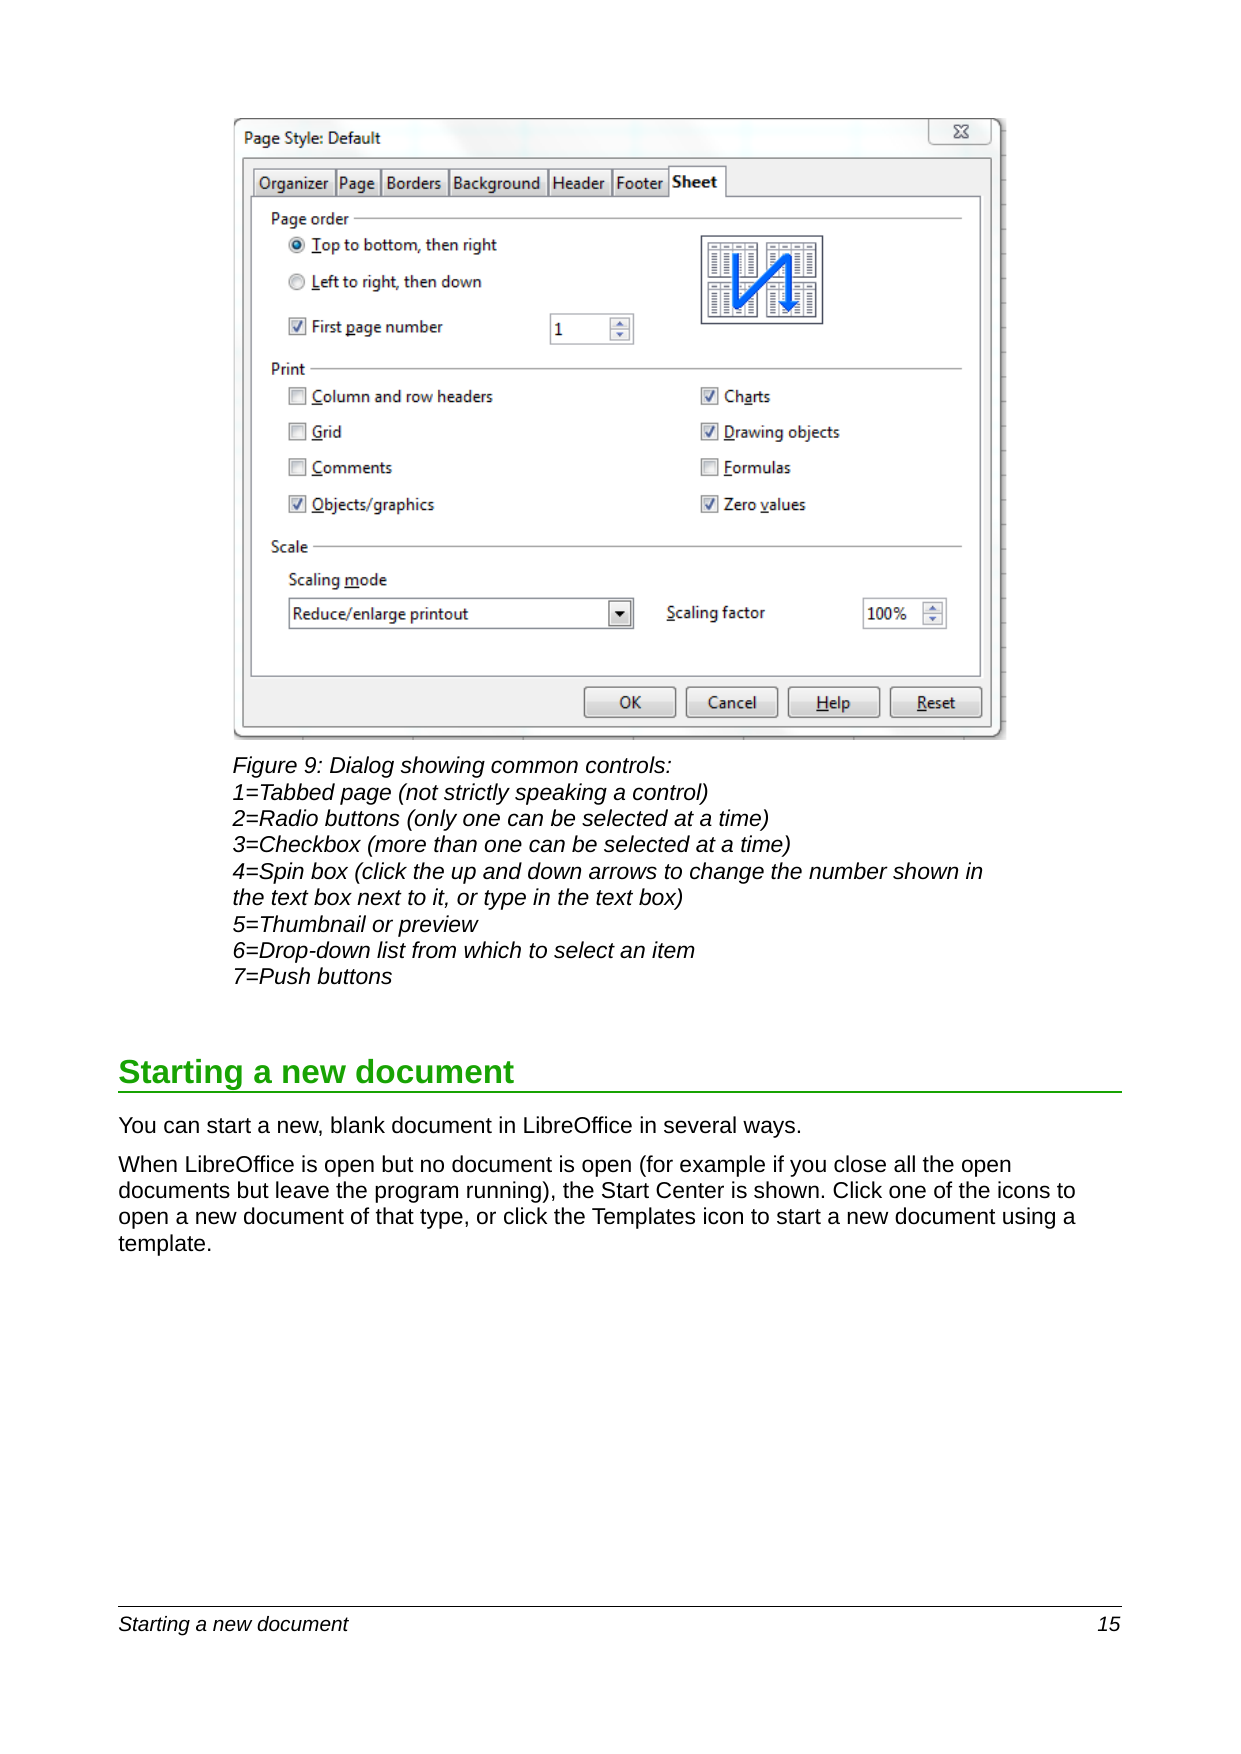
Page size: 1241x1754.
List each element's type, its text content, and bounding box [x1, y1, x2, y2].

subtitle Starting a new document [118, 1052, 1122, 1091]
text When LibreOffice is open but no document is open (for example if you close all the open documents but leave the program running), the Start Center is shown. Click one of the icons to open a new document of that type, or click the Templates icon to start a new document using a template. [118, 1151, 1122, 1256]
picture [233, 118, 1007, 740]
text You can start a new, blank document in LibreOffice in several ways. [118, 1112, 1122, 1138]
text Figure 9: Dialog showing common controls: 1=Tabbed page (not strictly speaking a control) 2=Radio buttons (only one can be selected at a time) 3=Checkbox (more than one can be selected at a time) 4=Spin box (click the up and down arrows to change the number shown in the text box next to it, or type in the text box) 5=Thumbnail or preview 6=Drop-down list from which to select an item 7=Push buttons [232, 752, 1008, 989]
